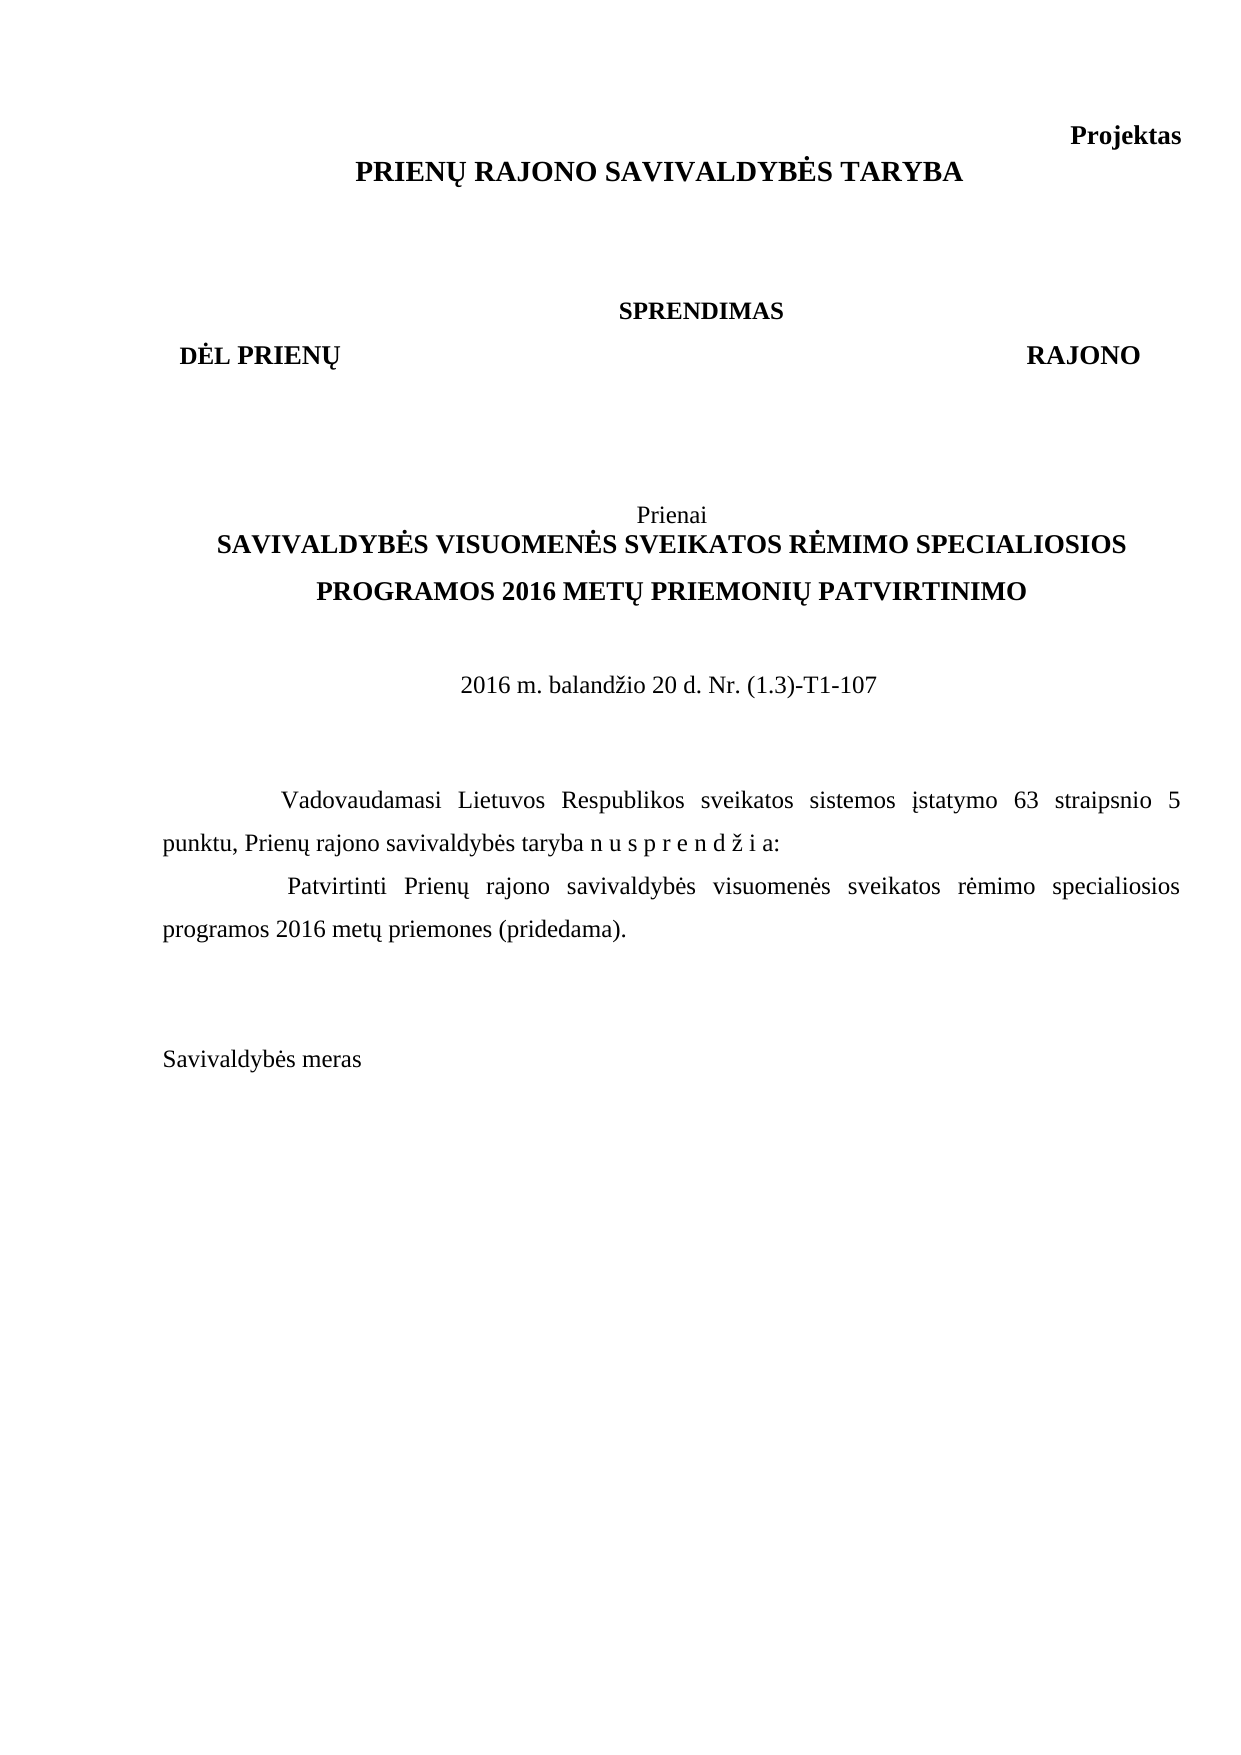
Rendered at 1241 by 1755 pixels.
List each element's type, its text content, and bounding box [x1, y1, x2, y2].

text [377, 325, 967, 500]
text 2016 m. balandžio 20 d. Nr. (1.3)-T1-107 [162, 670, 1181, 699]
text PRIENŲ RAJONO SAVIVALDYBĖS TARYBA [330, 154, 989, 187]
text DĖL PRIENŲ RAJONO SAVIVALDYBĖS VISUOMENĖS SVEIKATOS RĖMIMO SPECIALIOSIOS PROGRAMOS 2016 METŲ PRIEMONIŲ PATVIRTINIMO [162, 339, 1181, 606]
text Patvirtinti Prienų rajono savivaldybės visuomenės sveikatos rėmimo specialiosios programos 2016 metų priemones (pridedama). [162, 871, 1181, 943]
text SPRENDIMAS [162, 296, 1181, 325]
text Savivaldybės meras [162, 1044, 1181, 1072]
text [330, 187, 989, 221]
text Projektas [162, 119, 1181, 154]
text Prienai [377, 500, 967, 529]
text Vadovaudamasi Lietuvos Respublikos sveikatos sistemos įstatymo 63 straipsnio 5 punktu, Prienų rajono savivaldybės taryba n u s p r e n d ž i a: [162, 785, 1181, 857]
